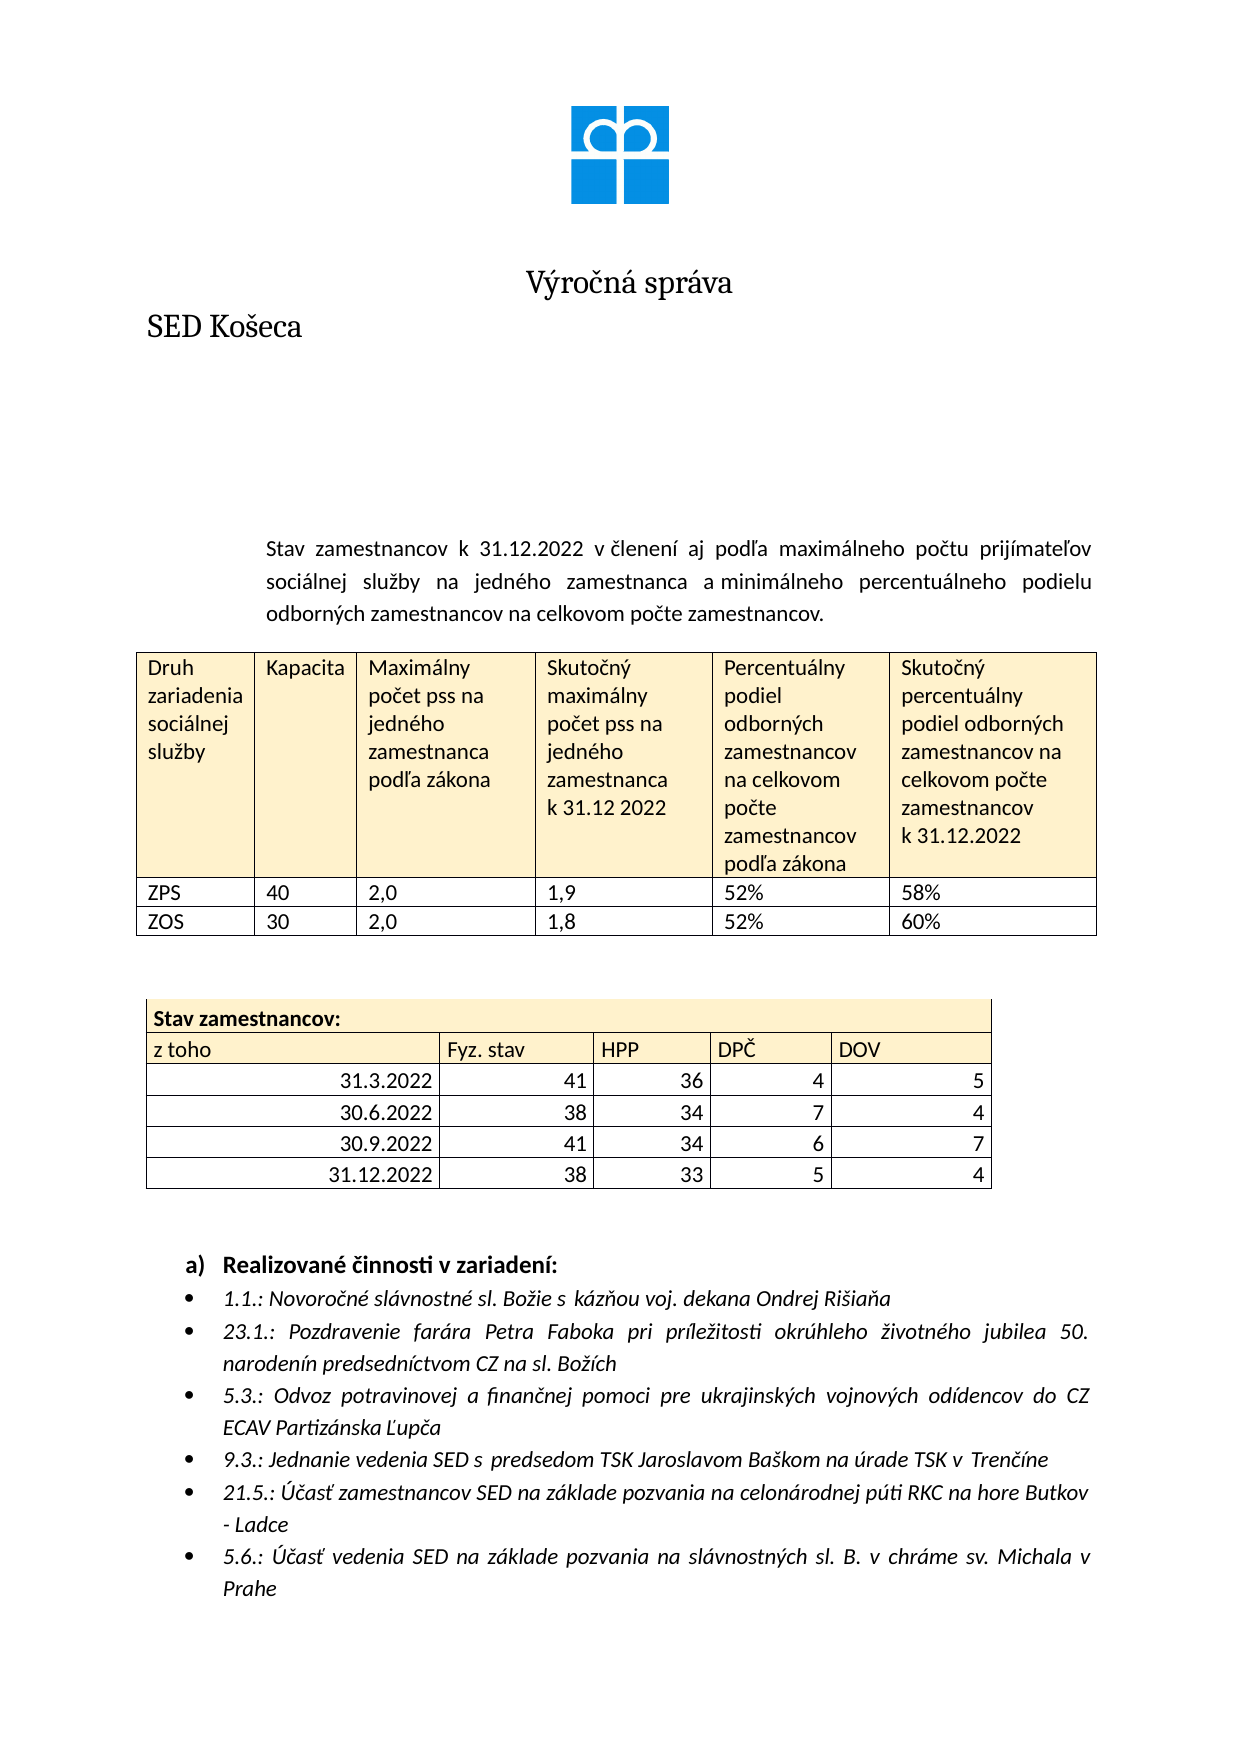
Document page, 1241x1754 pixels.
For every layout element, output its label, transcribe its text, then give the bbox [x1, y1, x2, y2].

list Realizované činnosti v zariadení: [185, 1249, 1093, 1280]
table_cell DPČ [711, 1033, 831, 1063]
table_cell 30.9.2022 [147, 1127, 439, 1157]
table_cell z toho [147, 1033, 439, 1063]
table_cell 34 [594, 1127, 710, 1157]
table_cell HPP [594, 1033, 710, 1063]
table_header [831, 999, 991, 1032]
table_cell 33 [594, 1158, 710, 1188]
table_cell 31.12.2022 [147, 1158, 439, 1188]
table_header Skutočný percentuálny podiel odborných zamestnancov na celkovom počte zamestnancov k 31.12.2022 [890, 653, 1096, 877]
table_cell ZOS [137, 907, 254, 935]
table_cell 60% [890, 907, 1096, 935]
table_header [440, 999, 594, 1032]
table_cell 7 [832, 1127, 991, 1157]
table_header Skutočný maximálny počet pss na jedného zamestnanca k 31.12 2022 [536, 653, 712, 877]
table_header [992, 999, 1121, 1032]
table_cell 38 [440, 1096, 593, 1126]
table_cell 30 [255, 907, 356, 935]
table_cell 41 [440, 1064, 593, 1094]
list 9.3.: Jednanie vedenia SED s predsedom TSK Jaroslavom Baškom na úrade TSK v Trenčíne [185, 1446, 1093, 1473]
list 5.3.: Odvoz potravinovej a finančnej pomoci pre ukrajinských vojnových odídencov do CZ ECAV Partizánska Ľupča [185, 1381, 1093, 1441]
list 5.6.: Účasť vedenia SED na základe pozvania na slávnostných sl. B. v chráme sv. Michala v Prahe [185, 1542, 1093, 1602]
list 23.1.: Pozdravenie farára Petra Faboka pri príležitosti okrúhleho životného jubilea 50. narodenín predsedníctvom CZ na sl. Božích [185, 1317, 1093, 1377]
table_cell 2,0 [357, 907, 535, 935]
table_cell 38 [440, 1158, 593, 1188]
table_cell [992, 1126, 1121, 1157]
table_cell ZPS [137, 878, 254, 906]
table_cell 36 [594, 1064, 710, 1094]
table_cell 40 [255, 878, 356, 906]
table_header [594, 999, 710, 1032]
table_cell 4 [832, 1096, 991, 1126]
table_cell 7 [711, 1096, 831, 1126]
table_cell Fyz. stav [440, 1033, 593, 1063]
table_cell 4 [832, 1158, 991, 1188]
table_cell DOV [832, 1033, 991, 1063]
list Stav zamestnancov k 31.12.2022 v členení aj podľa maximálneho počtu prijímateľov sociálnej služby na jedného zamestnanca a minimálneho percentuálneho podielu odborných zamestnancov na celkovom počte zamestnancov. [266, 534, 1093, 627]
table_cell 4 [711, 1064, 831, 1094]
table_cell 34 [594, 1096, 710, 1126]
table_cell 31.3.2022 [147, 1064, 439, 1094]
picture [571, 106, 669, 204]
table_cell 1,9 [536, 878, 712, 906]
table_header Maximálny počet pss na jedného zamestnanca podľa zákona [357, 653, 535, 877]
table_cell [992, 1032, 1121, 1063]
table_cell 5 [832, 1064, 991, 1094]
table_cell 30.6.2022 [147, 1096, 439, 1126]
table_cell 58% [890, 878, 1096, 906]
table_cell 2,0 [357, 878, 535, 906]
table_cell 52% [713, 907, 889, 935]
table_header Percentuálny podiel odborných zamestnancov na celkovom počte zamestnancov podľa zákona [713, 653, 889, 877]
table_header Kapacita [255, 653, 356, 877]
table_cell 5 [711, 1158, 831, 1188]
list 1.1.: Novoročné slávnostné sl. Božie s kázňou voj. dekana Ondrej Rišiaňa [185, 1284, 1093, 1313]
table_cell 1,8 [536, 907, 712, 935]
table_cell 6 [711, 1127, 831, 1157]
table_cell 41 [440, 1127, 593, 1157]
table_cell [992, 1063, 1121, 1094]
table_header [710, 999, 831, 1032]
table_cell 52% [713, 878, 889, 906]
list 21.5.: Účasť zamestnancov SED na základe pozvania na celonárodnej púti RKC na hore Butkov - Ladce [185, 1478, 1093, 1538]
table_header Druh zariadenia sociálnej služby [137, 653, 254, 877]
table_cell [992, 1157, 1121, 1188]
table_header Stav zamestnancov: [147, 999, 440, 1032]
table_cell [992, 1095, 1121, 1126]
